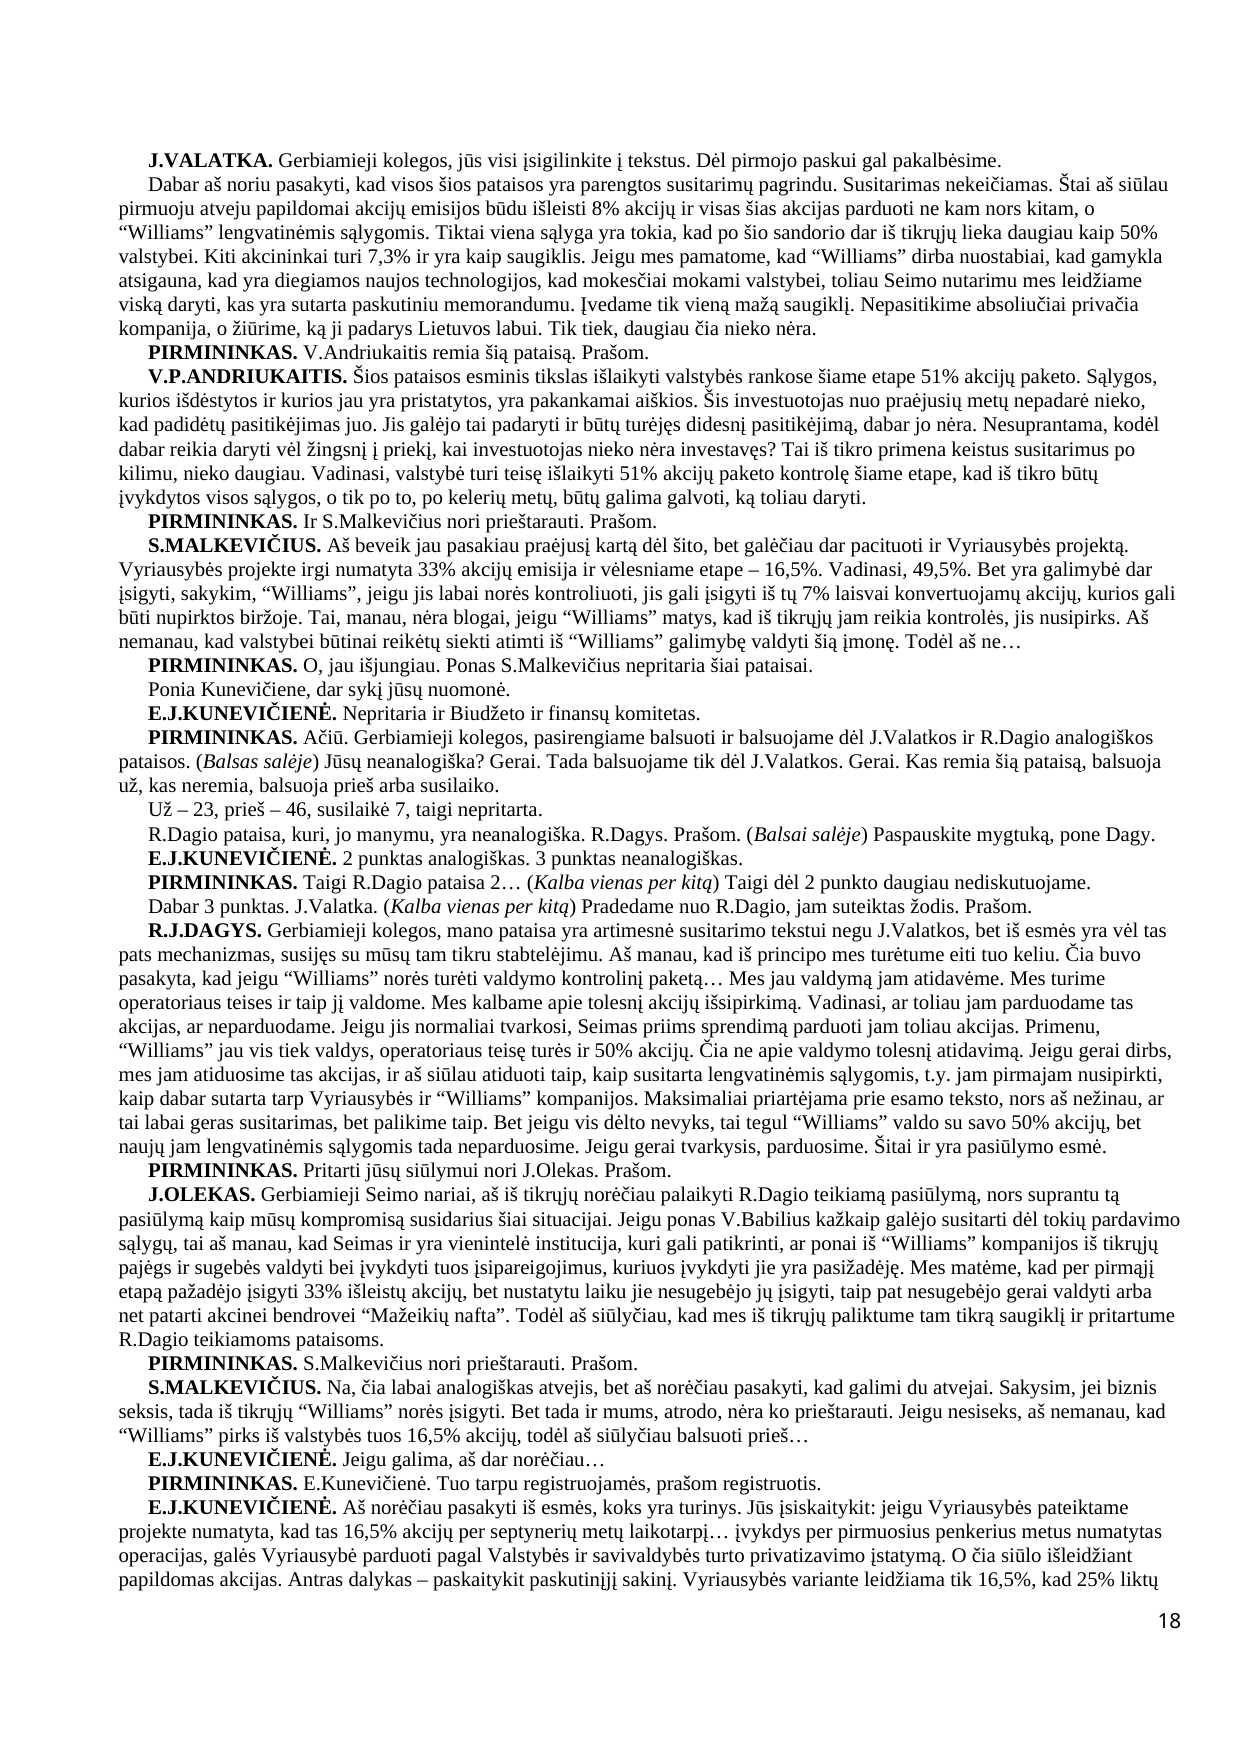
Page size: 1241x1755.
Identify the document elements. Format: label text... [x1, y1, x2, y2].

text E.J.KUNEVIČIENĖ. Nepritaria ir Biudžeto ir finansų komitetas. [118, 701, 1181, 725]
text R.J.DAGYS. Gerbiamieji kolegos, mano pataisa yra artimesnė susitarimo tekstui negu J.Valatkos, bet iš esmės yra vėl tas pats mechanizmas, susijęs su mūsų tam tikru stabtelėjimu. Aš manau, kad iš principo mes turėtume eiti tuo keliu. Čia buvo pasakyta, kad jeigu “Williams” norės turėti valdymo kontrolinį paketą… Mes jau valdymą jam atidavėme. Mes turime operatoriaus teises ir taip jį valdome. Mes kalbame apie tolesnį akcijų išsipirkimą. Vadinasi, ar toliau jam parduodame tas akcijas, ar neparduodame. Jeigu jis normaliai tvarkosi, Seimas priims sprendimą parduoti jam toliau akcijas. Primenu, “Williams” jau vis tiek valdys, operatoriaus teisę turės ir 50% akcijų. Čia ne apie valdymo tolesnį atidavimą. Jeigu gerai dirbs, mes jam atiduosime tas akcijas, ir aš siūlau atiduoti taip, kaip susitarta lengvatinėmis sąlygomis, t.y. jam pirmajam nusipirkti, kaip dabar sutarta tarp Vyriausybės ir “Williams” kompanijos. Maksimaliai priartėjama prie esamo teksto, nors aš nežinau, ar tai labai geras susitarimas, bet palikime taip. Bet jeigu vis dėlto nevyks, tai tegul “Williams” valdo su savo 50% akcijų, bet naujų jam lengvatinėmis sąlygomis tada neparduosime. Jeigu gerai tvarkysis, parduosime. Šitai ir yra pasiūlymo esmė. [118, 918, 1181, 1158]
text E.J.KUNEVIČIENĖ. 2 punktas analogiškas. 3 punktas neanalogiškas. [118, 846, 1181, 869]
text J.OLEKAS. Gerbiamieji Seimo nariai, aš iš tikrųjų norėčiau palaikyti R.Dagio teikiamą pasiūlymą, nors suprantu tą pasiūlymą kaip mūsų kompromisą susidarius šiai situacijai. Jeigu ponas V.Babilius kažkaip galėjo susitarti dėl tokių pardavimo sąlygų, tai aš manau, kad Seimas ir yra vienintelė institucija, kuri gali patikrinti, ar ponai iš “Williams” kompanijos iš tikrųjų pajėgs ir sugebės valdyti bei įvykdyti tuos įsipareigojimus, kuriuos įvykdyti jie yra pasižadėję. Mes matėme, kad per pirmąjį etapą pažadėjo įsigyti 33% išleistų akcijų, bet nustatytu laiku jie nesugebėjo jų įsigyti, taip pat nesugebėjo gerai valdyti arba net patarti akcinei bendrovei “Mažeikių nafta”. Todėl aš siūlyčiau, kad mes iš tikrųjų paliktume tam tikrą saugiklį ir pritartume R.Dagio teikiamoms pataisoms. [118, 1182, 1181, 1351]
text PIRMININKAS. S.Malkevičius nori prieštarauti. Prašom. [118, 1351, 1181, 1375]
text V.P.ANDRIUKAITIS. Šios pataisos esminis tikslas išlaikyti valstybės rankose šiame etape 51% akcijų paketo. Sąlygos, kurios išdėstytos ir kurios jau yra pristatytos, yra pakankamai aiškios. Šis investuotojas nuo praėjusių metų nepadarė nieko, kad padidėtų pasitikėjimas juo. Jis galėjo tai padaryti ir būtų turėjęs didesnį pasitikėjimą, dabar jo nėra. Nesuprantama, kodėl dabar reikia daryti vėl žingsnį į priekį, kai investuotojas nieko nėra investavęs? Tai iš tikro primena keistus susitarimus po kilimu, nieko daugiau. Vadinasi, valstybė turi teisę išlaikyti 51% akcijų paketo kontrolę šiame etape, kad iš tikro būtų įvykdytos visos sąlygos, o tik po to, po kelerių metų, būtų galima galvoti, ką toliau daryti. [118, 364, 1181, 509]
text PIRMININKAS. Ačiū. Gerbiamieji kolegos, pasirengiame balsuoti ir balsuojame dėl J.Valatkos ir R.Dagio analogiškos pataisos. (Balsas salėje) Jūsų neanalogiška? Gerai. Tada balsuojame tik dėl J.Valatkos. Gerai. Kas remia šią pataisą, balsuoja už, kas neremia, balsuoja prieš arba susilaiko. [118, 725, 1181, 797]
text Ponia Kunevičiene, dar sykį jūsų nuomonė. [118, 677, 1181, 701]
text Dabar aš noriu pasakyti, kad visos šios pataisos yra parengtos susitarimų pagrindu. Susitarimas nekeičiamas. Štai aš siūlau pirmuoju atveju papildomai akcijų emisijos būdu išleisti 8% akcijų ir visas šias akcijas parduoti ne kam nors kitam, o “Williams” lengvatinėmis sąlygomis. Tiktai viena sąlyga yra tokia, kad po šio sandorio dar iš tikrųjų lieka daugiau kaip 50% valstybei. Kiti akcininkai turi 7,3% ir yra kaip saugiklis. Jeigu mes pamatome, kad “Williams” dirba nuostabiai, kad gamykla atsigauna, kad yra diegiamos naujos technologijos, kad mokesčiai mokami valstybei, toliau Seimo nutarimu mes leidžiame viską daryti, kas yra sutarta paskutiniu memorandumu. Įvedame tik vieną mažą saugiklį. Nepasitikime absoliučiai privačia kompanija, o žiūrime, ką ji padarys Lietuvos labui. Tik tiek, daugiau čia nieko nėra. [118, 172, 1181, 340]
text PIRMININKAS. Taigi R.Dagio pataisa 2… (Kalba vienas per kitą) Taigi dėl 2 punkto daugiau nediskutuojame. [118, 869, 1181, 894]
text Už – 23, prieš – 46, susilaikė 7, taigi nepritarta. [118, 797, 1181, 821]
text J.VALATKA. Gerbiamieji kolegos, jūs visi įsigilinkite į tekstus. Dėl pirmojo paskui gal pakalbėsime. [118, 148, 1181, 172]
text PIRMININKAS. V.Andriukaitis remia šią pataisą. Prašom. [118, 340, 1181, 364]
text E.J.KUNEVIČIENĖ. Aš norėčiau pasakyti iš esmės, koks yra turinys. Jūs įsiskaitykit: jeigu Vyriausybės pateiktame projekte numatyta, kad tas 16,5% akcijų per septynerių metų laikotarpį… įvykdys per pirmuosius penkerius metus numatytas operacijas, galės Vyriausybė parduoti pagal Valstybės ir savivaldybės turto privatizavimo įstatymą. O čia siūlo išleidžiant papildomas akcijas. Antras dalykas – paskaitykit paskutinįjį sakinį. Vyriausybės variante leidžiama tik 16,5%, kad 25% liktų [118, 1495, 1181, 1591]
text R.Dagio pataisa, kuri, jo manymu, yra neanalogiška. R.Dagys. Prašom. (Balsai salėje) Paspauskite mygtuką, pone Dagy. [118, 821, 1181, 846]
text PIRMININKAS. O, jau išjungiau. Ponas S.Malkevičius nepritaria šiai pataisai. [118, 653, 1181, 677]
text E.J.KUNEVIČIENĖ. Jeigu galima, aš dar norėčiau… [118, 1447, 1181, 1471]
text PIRMININKAS. Ir S.Malkevičius nori prieštarauti. Prašom. [118, 509, 1181, 533]
text S.MALKEVIČIUS. Na, čia labai analogiškas atvejis, bet aš norėčiau pasakyti, kad galimi du atvejai. Sakysim, jei biznis seksis, tada iš tikrųjų “Williams” norės įsigyti. Bet tada ir mums, atrodo, nėra ko prieštarauti. Jeigu nesiseks, aš nemanau, kad “Williams” pirks iš valstybės tuos 16,5% akcijų, todėl aš siūlyčiau balsuoti prieš… [118, 1375, 1181, 1447]
text S.MALKEVIČIUS. Aš beveik jau pasakiau praėjusį kartą dėl šito, bet galėčiau dar pacituoti ir Vyriausybės projektą. Vyriausybės projekte irgi numatyta 33% akcijų emisija ir vėlesniame etape – 16,5%. Vadinasi, 49,5%. Bet yra galimybė dar įsigyti, sakykim, “Williams”, jeigu jis labai norės kontroliuoti, jis gali įsigyti iš tų 7% laisvai konvertuojamų akcijų, kurios gali būti nupirktos biržoje. Tai, manau, nėra blogai, jeigu “Williams” matys, kad iš tikrųjų jam reikia kontrolės, jis nusipirks. Aš nemanau, kad valstybei būtinai reikėtų siekti atimti iš “Williams” galimybę valdyti šią įmonę. Todėl aš ne… [118, 533, 1181, 653]
text PIRMININKAS. Pritarti jūsų siūlymui nori J.Olekas. Prašom. [118, 1158, 1181, 1182]
text PIRMININKAS. E.Kunevičienė. Tuo tarpu registruojamės, prašom registruotis. [118, 1471, 1181, 1495]
text Dabar 3 punktas. J.Valatka. (Kalba vienas per kitą) Pradedame nuo R.Dagio, jam suteiktas žodis. Prašom. [118, 894, 1181, 918]
